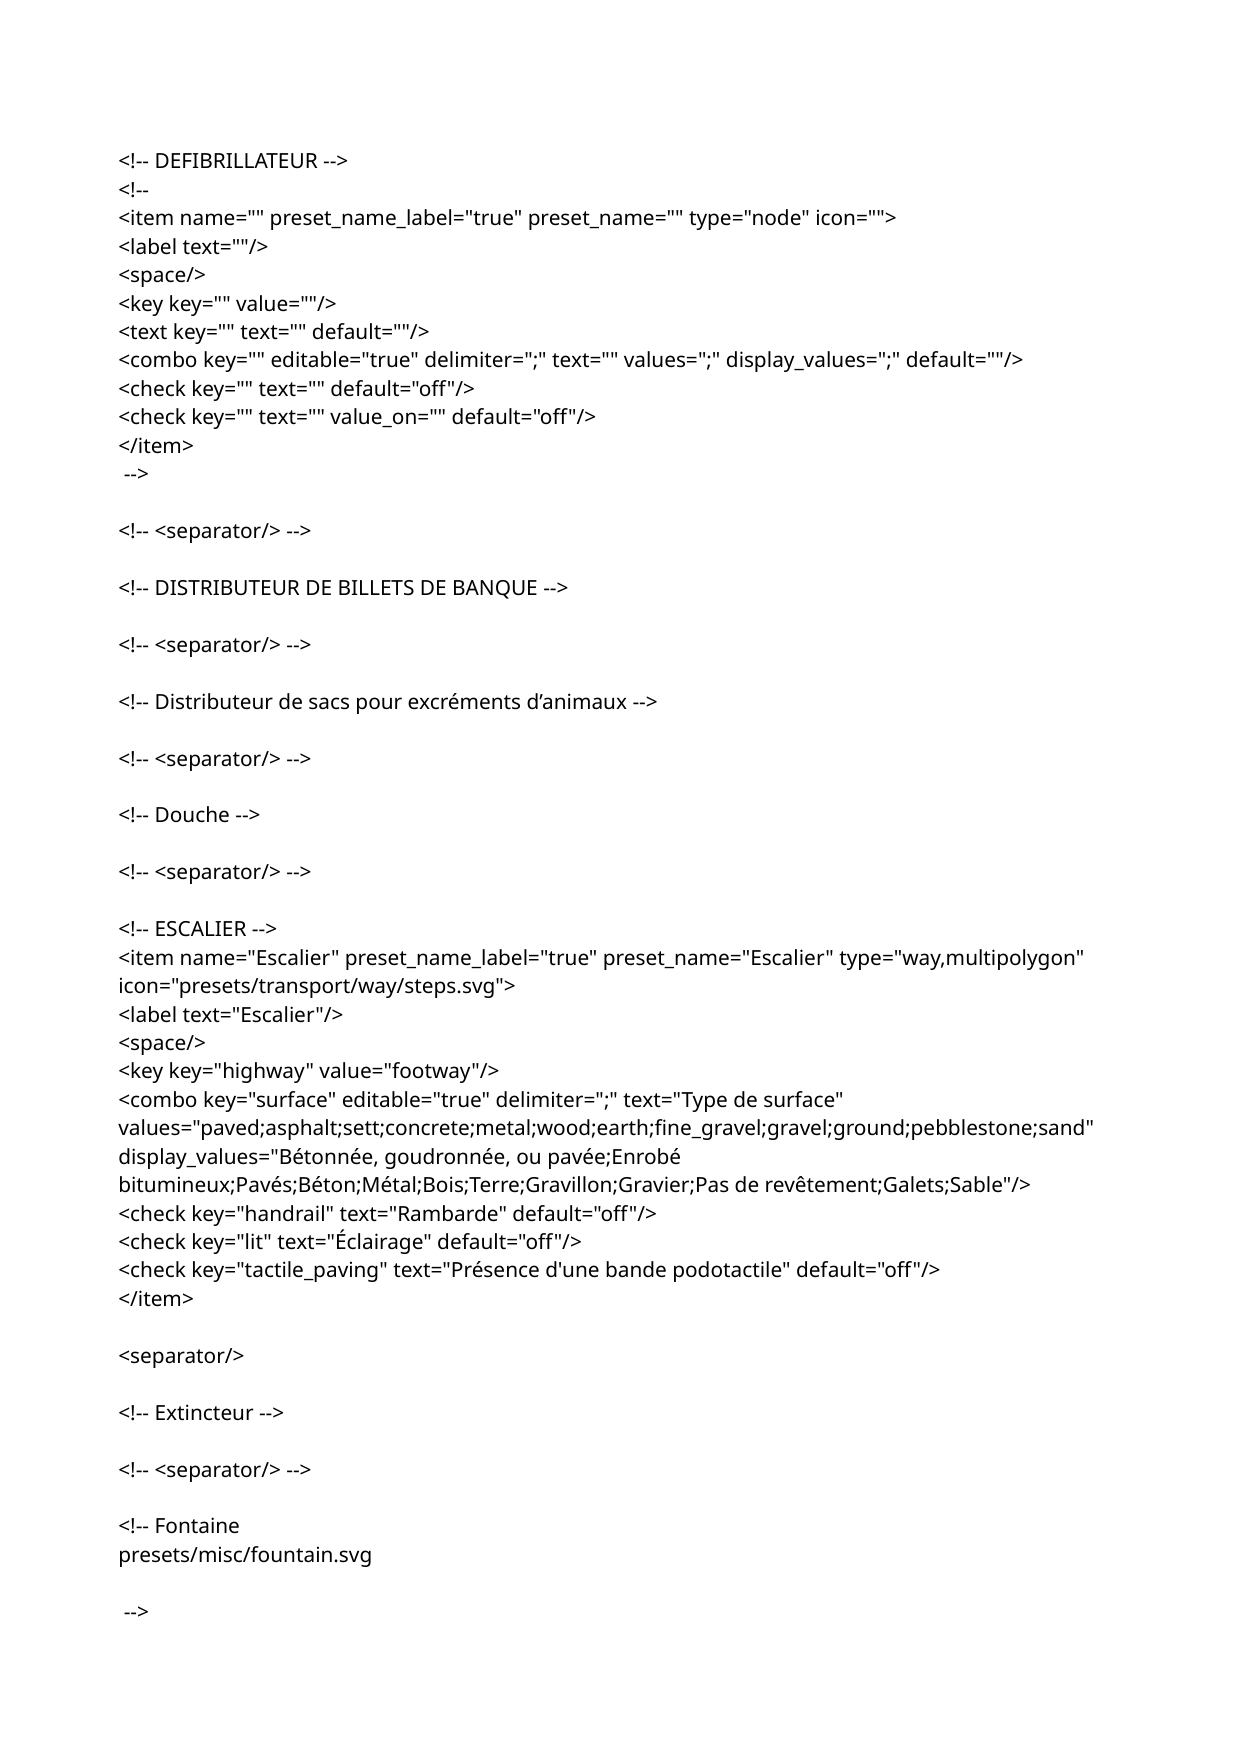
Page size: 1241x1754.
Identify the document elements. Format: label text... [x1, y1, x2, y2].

text <label text=""/> [118, 232, 1122, 260]
text </item> [118, 1284, 1122, 1312]
text <item name="Escalier" preset_name_label="true" preset_name="Escalier" type="way,multipolygon" icon="presets/transport/way/steps.svg"> [118, 943, 1122, 1000]
text <item name="" preset_name_label="true" preset_name="" type="node" icon=""> [118, 203, 1122, 232]
text <!-- <separator/> --> [118, 857, 1122, 886]
text <!-- Distributeur de sacs pour excréments d’animaux --> [118, 687, 1122, 715]
text <check key="tactile_paving" text="Présence d'une bande podotactile" default="off"/> [118, 1256, 1122, 1284]
text <label text="Escalier"/> [118, 1000, 1122, 1028]
text <!-- <separator/> --> [118, 744, 1122, 772]
text <check key="" text="" default="off"/> [118, 374, 1122, 402]
text <space/> [118, 260, 1122, 289]
text <key key="" value=""/> [118, 289, 1122, 317]
text <combo key="surface" editable="true" delimiter=";" text="Type de surface" values="paved;asphalt;sett;concrete;metal;wood;earth;fine_gravel;gravel;ground;pebblestone;sand" display_values="Bétonnée, goudronnée, ou pavée;Enrobé bitumineux;Pavés;Béton;Métal;Bois;Terre;Gravillon;Gravier;Pas de revêtement;Galets;Sable"/> [118, 1085, 1122, 1199]
text <combo key="" editable="true" delimiter=";" text="" values=";" display_values=";" default=""/> [118, 346, 1122, 374]
text <!-- DEFIBRILLATEUR --> [118, 147, 1122, 175]
text --> [118, 459, 1122, 488]
text <!-- Douche --> [118, 801, 1122, 829]
text <!-- Fontaine [118, 1512, 1122, 1540]
text <!-- Extincteur --> [118, 1398, 1122, 1426]
text <!-- <separator/> --> [118, 630, 1122, 658]
text <!-- DISTRIBUTEUR DE BILLETS DE BANQUE --> [118, 573, 1122, 602]
text presets/misc/fountain.svg [118, 1540, 1122, 1568]
text <key key="highway" value="footway"/> [118, 1057, 1122, 1085]
text <!-- <separator/> --> [118, 516, 1122, 545]
text <!-- ESCALIER --> [118, 914, 1122, 943]
text <!-- <separator/> --> [118, 1455, 1122, 1483]
text <check key="lit" text="Éclairage" default="off"/> [118, 1227, 1122, 1256]
text <!-- [118, 175, 1122, 203]
text <check key="" text="" value_on="" default="off"/> [118, 402, 1122, 431]
text </item> [118, 431, 1122, 459]
text <separator/> [118, 1341, 1122, 1369]
text <text key="" text="" default=""/> [118, 317, 1122, 346]
text --> [118, 1597, 1122, 1625]
text <space/> [118, 1028, 1122, 1057]
text <check key="handrail" text="Rambarde" default="off"/> [118, 1199, 1122, 1227]
